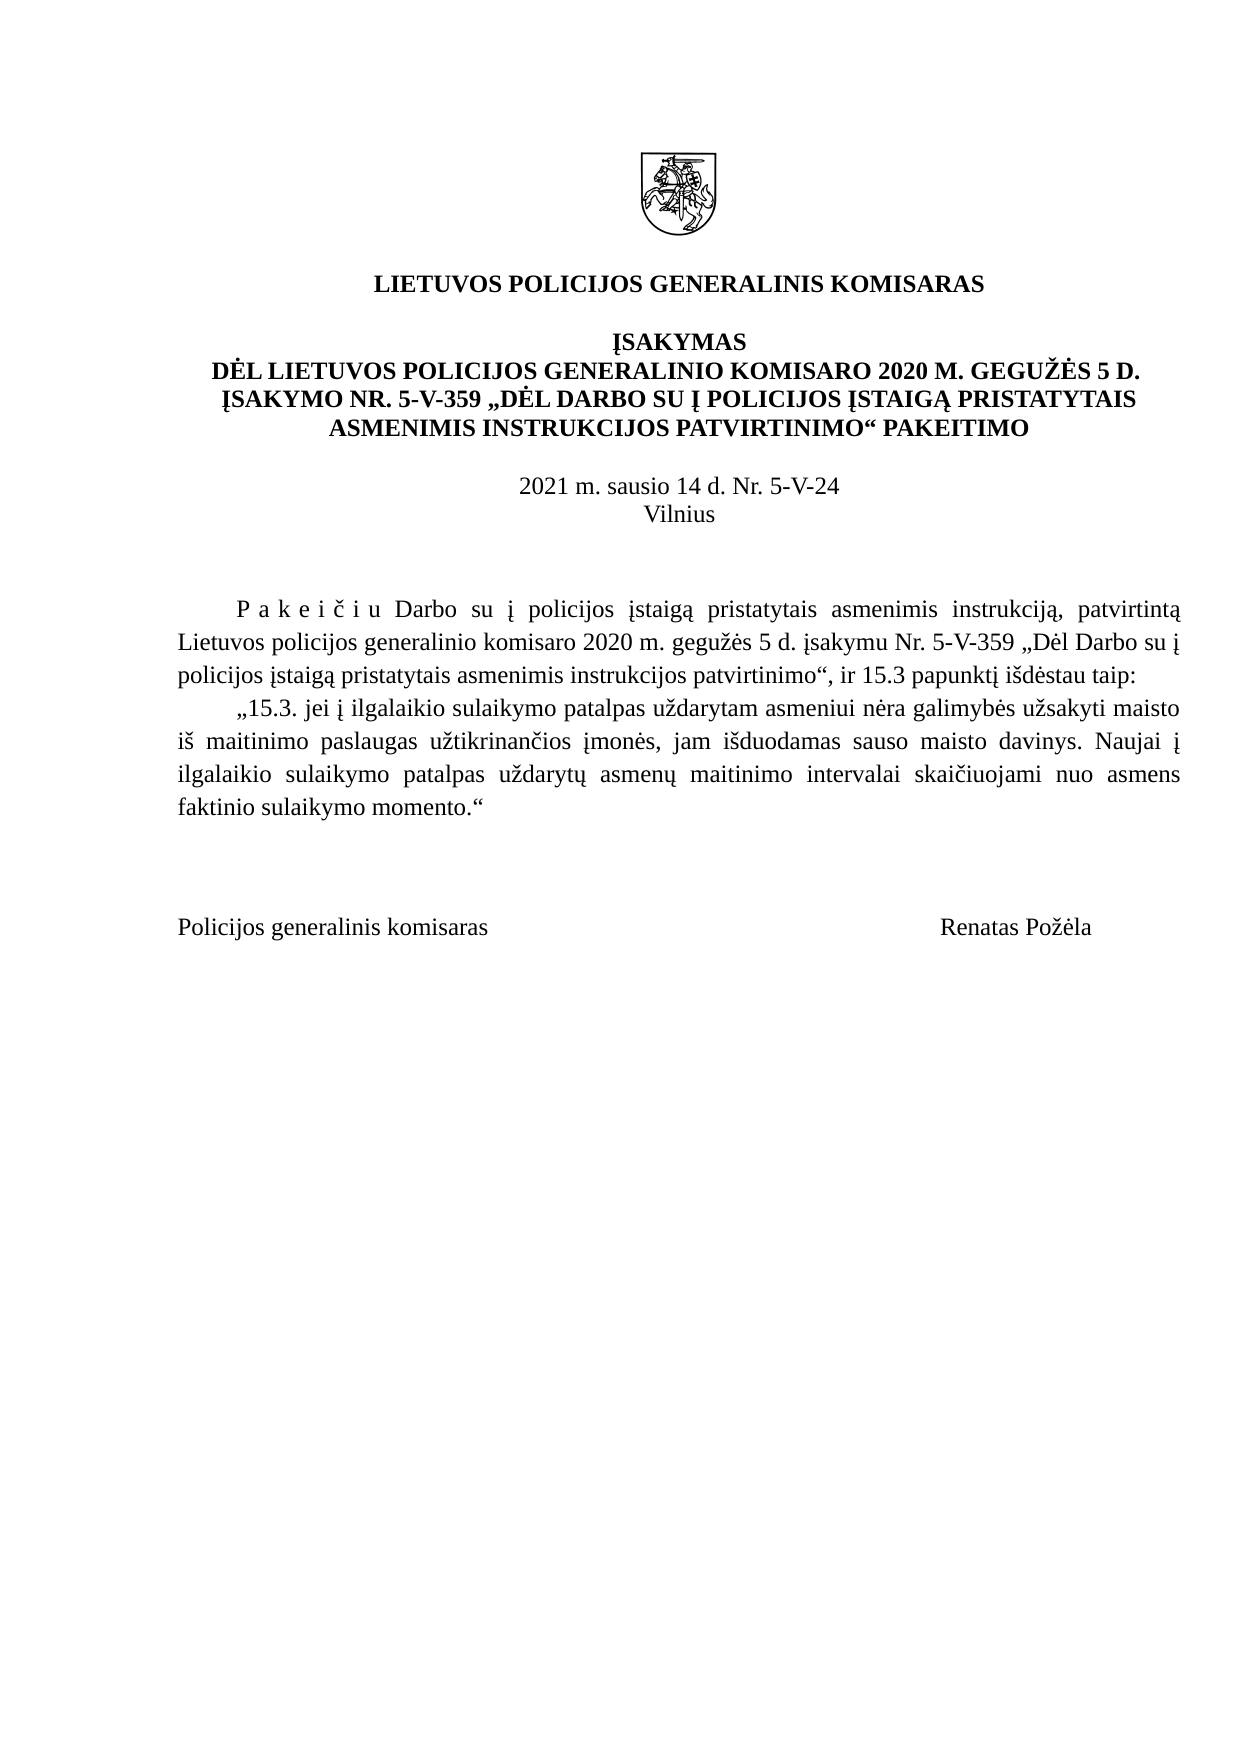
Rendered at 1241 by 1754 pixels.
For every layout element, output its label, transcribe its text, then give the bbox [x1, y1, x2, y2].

text 2021 m. sausio 14 d. Nr. 5-V-24 [177, 471, 1181, 499]
text LIETUVOS POLICIJOS GENERALINIS KOMISARAS [177, 269, 1181, 298]
text „15.3. jei į ilgalaikio sulaikymo patalpas uždarytam asmeniui nėra galimybės užsakyti maisto iš maitinimo paslaugas užtikrinančios įmonės, jam išduodamas sauso maisto davinys. Naujai į ilgalaikio sulaikymo patalpas uždarytų asmenų maitinimo intervalai skaičiuojami nuo asmens faktinio sulaikymo momento.“ [177, 693, 1181, 821]
text DĖL LIETUVOS POLICIJOS GENERALINIO KOMISARO 2020 M. GEGUŽĖS 5 D. [177, 356, 1181, 384]
text ĮSAKYMO NR. 5-V-359 „DĖL DARBO SU Į POLICIJOS ĮSTAIGĄ PRISTATYTAIS ASMENIMIS INSTRUKCIJOS PATVIRTINIMO“ PAKEITIMO [177, 384, 1181, 442]
text Vilnius [177, 499, 1181, 528]
text ĮSAKYMAS [177, 327, 1181, 356]
text Pakeičiu Darbo su į policijos įstaigą pristatytais asmenimis instrukciją, patvirtintą Lietuvos policijos generalinio komisaro 2020 m. gegužės 5 d. įsakymu Nr. 5-V-359 „Dėl Darbo su į policijos įstaigą pristatytais asmenimis instrukcijos patvirtinimo“, ir 15.3 papunktį išdėstau taip: [177, 594, 1181, 689]
text Policijos generalinis komisaras Renatas Požėla [177, 912, 1181, 941]
